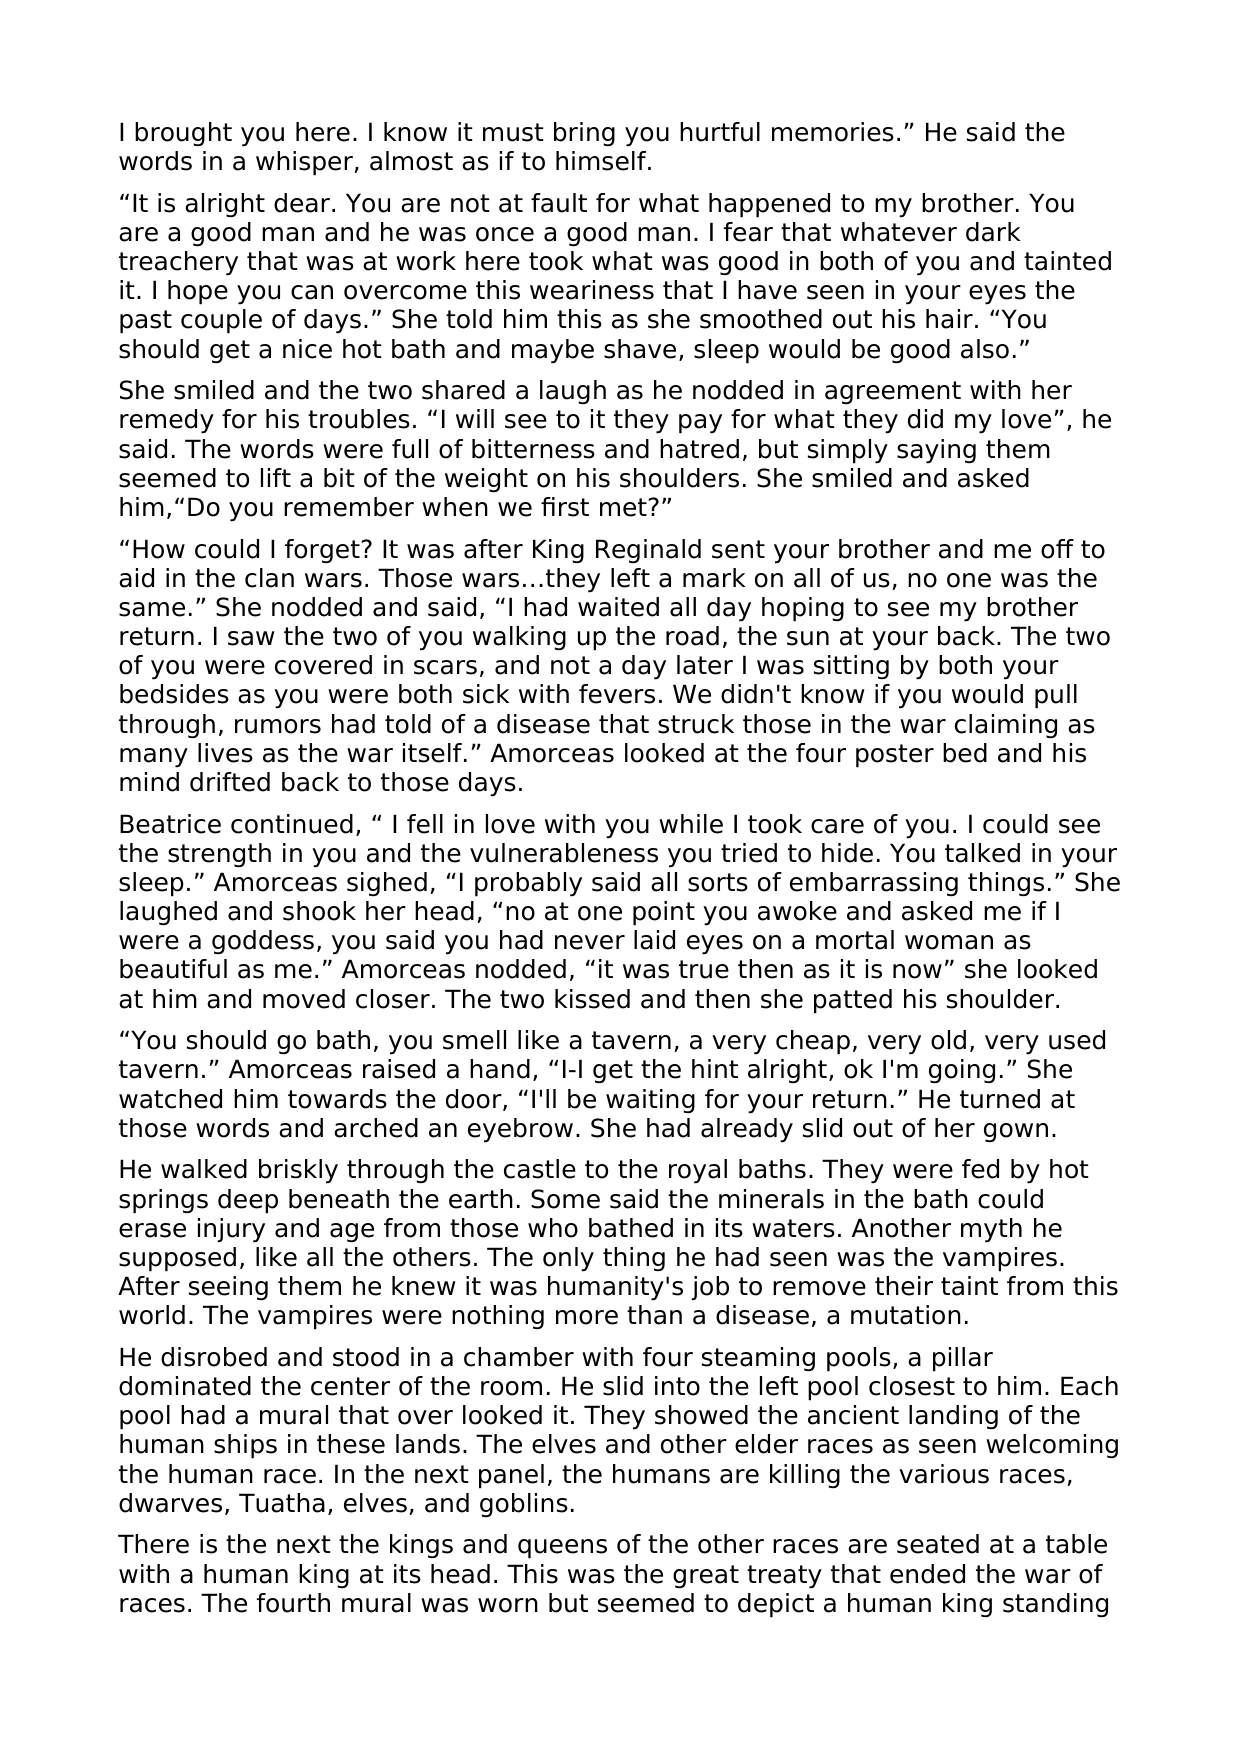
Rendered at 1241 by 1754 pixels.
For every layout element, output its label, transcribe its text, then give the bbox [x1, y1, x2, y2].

text She smiled and the two shared a laugh as he nodded in agreement with her remedy for his troubles. “I will see to it they pay for what they did my love”, he said. The words were full of bitterness and hatred, but simply saying them seemed to lift a bit of the weight on his shoulders. She smiled and asked him,“Do you remember when we first met?” [118, 376, 1122, 522]
text He walked briskly through the castle to the royal baths. They were fed by hot springs deep beneath the earth. Some said the minerals in the bath could erase injury and age from those who bathed in its waters. Another myth he supposed, like all the others. The only thing he had seen was the vampires. After seeing them he knew it was humanity's job to remove their taint from this world. The vampires were nothing more than a disease, a mutation. [118, 1156, 1122, 1331]
text He disrobed and stood in a chamber with four steaming pools, a pillar dominated the center of the room. He slid into the left pool closest to him. Each pool had a mural that over looked it. They showed the ancient landing of the human ships in these lands. The elves and other elder races as seen welcoming the human race. In the next panel, the humans are killing the various races, dwarves, Tuatha, elves, and goblins. [118, 1343, 1122, 1518]
text “It is alright dear. You are not at fault for what happened to my brother. You are a good man and he was once a good man. I fear that whatever dark treachery that was at work here took what was good in both of you and tainted it. I hope you can overcome this weariness that I have seen in your eyes the past couple of days.” She told him this as she smoothed out his hair. “You should get a nice hot bath and maybe shave, sleep would be good also.” [118, 189, 1122, 364]
text Beatrice continued, “ I fell in love with you while I took care of you. I could see the strength in you and the vulnerableness you tried to hide. You talked in your sleep.” Amorceas sighed, “I probably said all sorts of embarrassing things.” She laughed and shook her head, “no at one point you awoke and asked me if I were a goddess, you said you had never laid eyes on a mortal woman as beautiful as me.” Amorceas nodded, “it was true then as it is now” she looked at him and moved closer. The two kissed and then she patted his shoulder. [118, 810, 1122, 1014]
text There is the next the kings and queens of the other races are seated at a table with a human king at its head. This was the great treaty that ended the war of races. The fourth mural was worn but seemed to depict a human king standing [118, 1531, 1122, 1618]
text “How could I forget? It was after King Reginald sent your brother and me off to aid in the clan wars. Those wars…they left a mark on all of us, no one was the same.” She nodded and said, “I had waited all day hoping to see my brother return. I saw the two of you walking up the road, the sun at your back. The two of you were covered in scars, and not a day later I was sitting by both your bedsides as you were both sick with fevers. We didn't know if you would pull through, rumors had told of a disease that struck those in the war claiming as many lives as the war itself.” Amorceas looked at the four poster bed and his mind drifted back to those days. [118, 535, 1122, 797]
text “You should go bath, you smell like a tavern, a very cheap, very old, very used tavern.” Amorceas raised a hand, “I-I get the hint alright, ok I'm going.” She watched him towards the door, “I'll be waiting for your return.” He turned at those words and arched an eyebrow. She had already slid out of her gown. [118, 1026, 1122, 1143]
text I brought you here. I know it must bring you hurtful memories.” He said the words in a whisper, almost as if to himself. [118, 118, 1122, 176]
